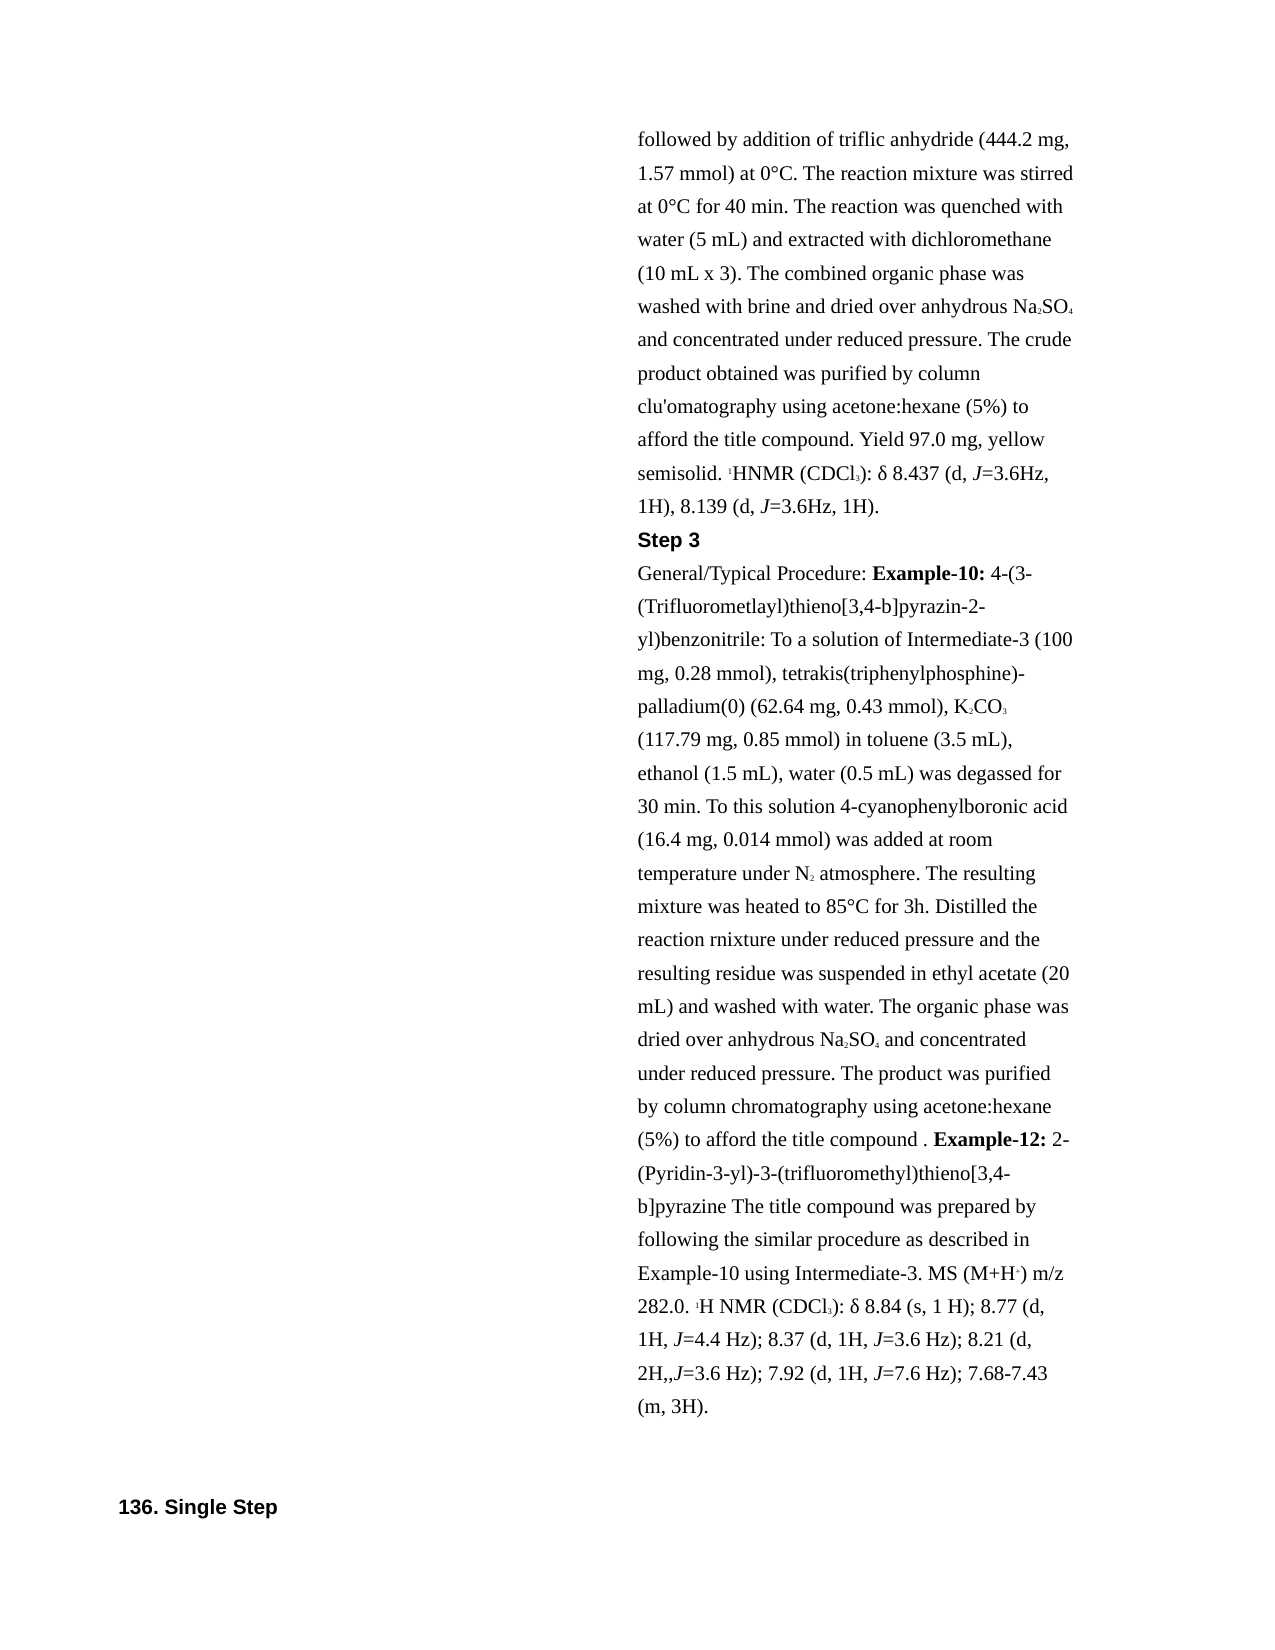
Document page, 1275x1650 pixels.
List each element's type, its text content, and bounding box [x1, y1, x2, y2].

table_cell [201, 118, 637, 518]
table_cell [201, 518, 637, 1418]
table_cell Step 3 General/Typical Procedure: Example-10: 4-(3-(Trifluorometlayl)thieno[3,4-b]pyrazin-2-yl)benzonitrile: To a solution of Intermediate-3 (100 mg, 0.28 mmol), tetrakis(triphenylphosphine)-palladium(0) (62.64 mg, 0.43 mmol), K2CO3 (117.79 mg, 0.85 mmol) in toluene (3.5 mL), ethanol (1.5 mL), water (0.5 mL) was degassed for 30 min. To this solution 4-cyanophenylboronic acid (16.4 mg, 0.014 mmol) was added at room temperature under N2 atmosphere. The resulting mixture was heated to 85°C for 3h. Distilled the reaction rnixture under reduced pressure and the resulting residue was suspended in ethyl acetate (20 mL) and washed with water. The organic phase was dried over anhydrous Na2SO4 and concentrated under reduced pressure. The product was purified by column chromatography using acetone:hexane (5%) to afford the title compound . Example-12: 2-(Pyridin-3-yl)-3-(trifluoromethyl)thieno[3,4-b]pyrazine The title compound was prepared by following the similar procedure as described in Example-10 using Intermediate-3. MS (M+H+) m/z 282.0. 1H NMR (CDCl3): δ 8.84 (s, 1 H); 8.77 (d, 1H, J=4.4 Hz); 8.37 (d, 1H, J=3.6 Hz); 8.21 (d, 2H,,J=3.6 Hz); 7.92 (d, 1H, J=7.6 Hz); 7.68-7.43 (m, 3H). [638, 518, 1074, 1418]
text 136. Single Step [118, 1495, 1157, 1519]
table_cell followed by addition of triflic anhydride (444.2 mg, 1.57 mmol) at 0°C. The reaction mixture was stirred at 0°C for 40 min. The reaction was quenched with water (5 mL) and extracted with dichloromethane (10 mL x 3). The combined organic phase was washed with brine and dried over anhydrous Na2SO4 and concentrated under reduced pressure. The crude product obtained was purified by column clu'omatography using acetone:hexane (5%) to afford the title compound. Yield 97.0 mg, yellow semisolid. 1HNMR (CDCl3): δ 8.437 (d, J=3.6Hz, 1H), 8.139 (d, J=3.6Hz, 1H). [638, 118, 1074, 518]
